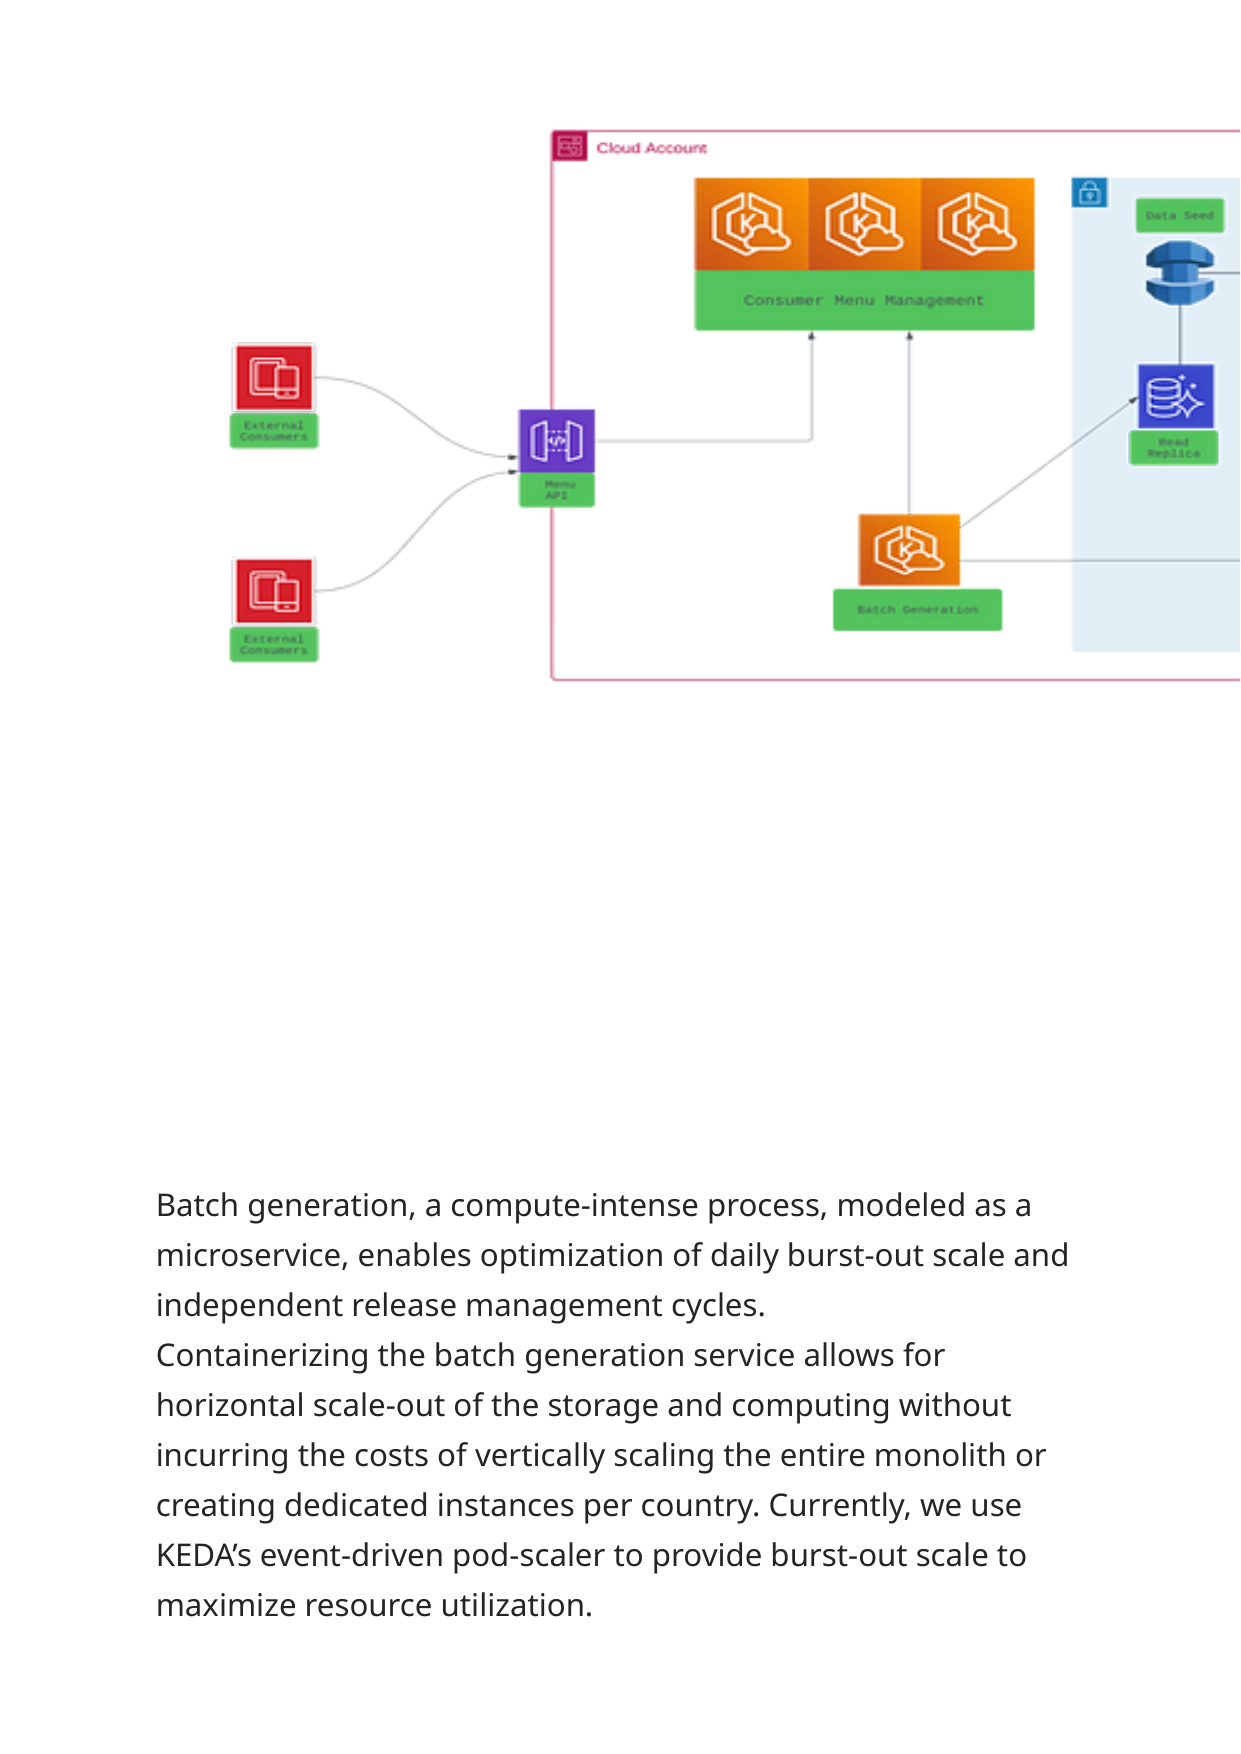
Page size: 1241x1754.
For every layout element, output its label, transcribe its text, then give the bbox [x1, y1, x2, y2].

text Batch generation, a compute-intense process, modeled as a microservice, enables optimization of daily burst-out scale and independent release management cycles. [156, 1176, 1084, 1326]
picture [218, 118, 1241, 1172]
text Containerizing the batch generation service allows for horizontal scale-out of the storage and computing without incurring the costs of vertically scaling the entire monolith or creating dedicated instances per country. Currently, we use KEDA’s event-driven pod-scaler to provide burst-out scale to maximize resource utilization. [156, 1326, 1084, 1626]
